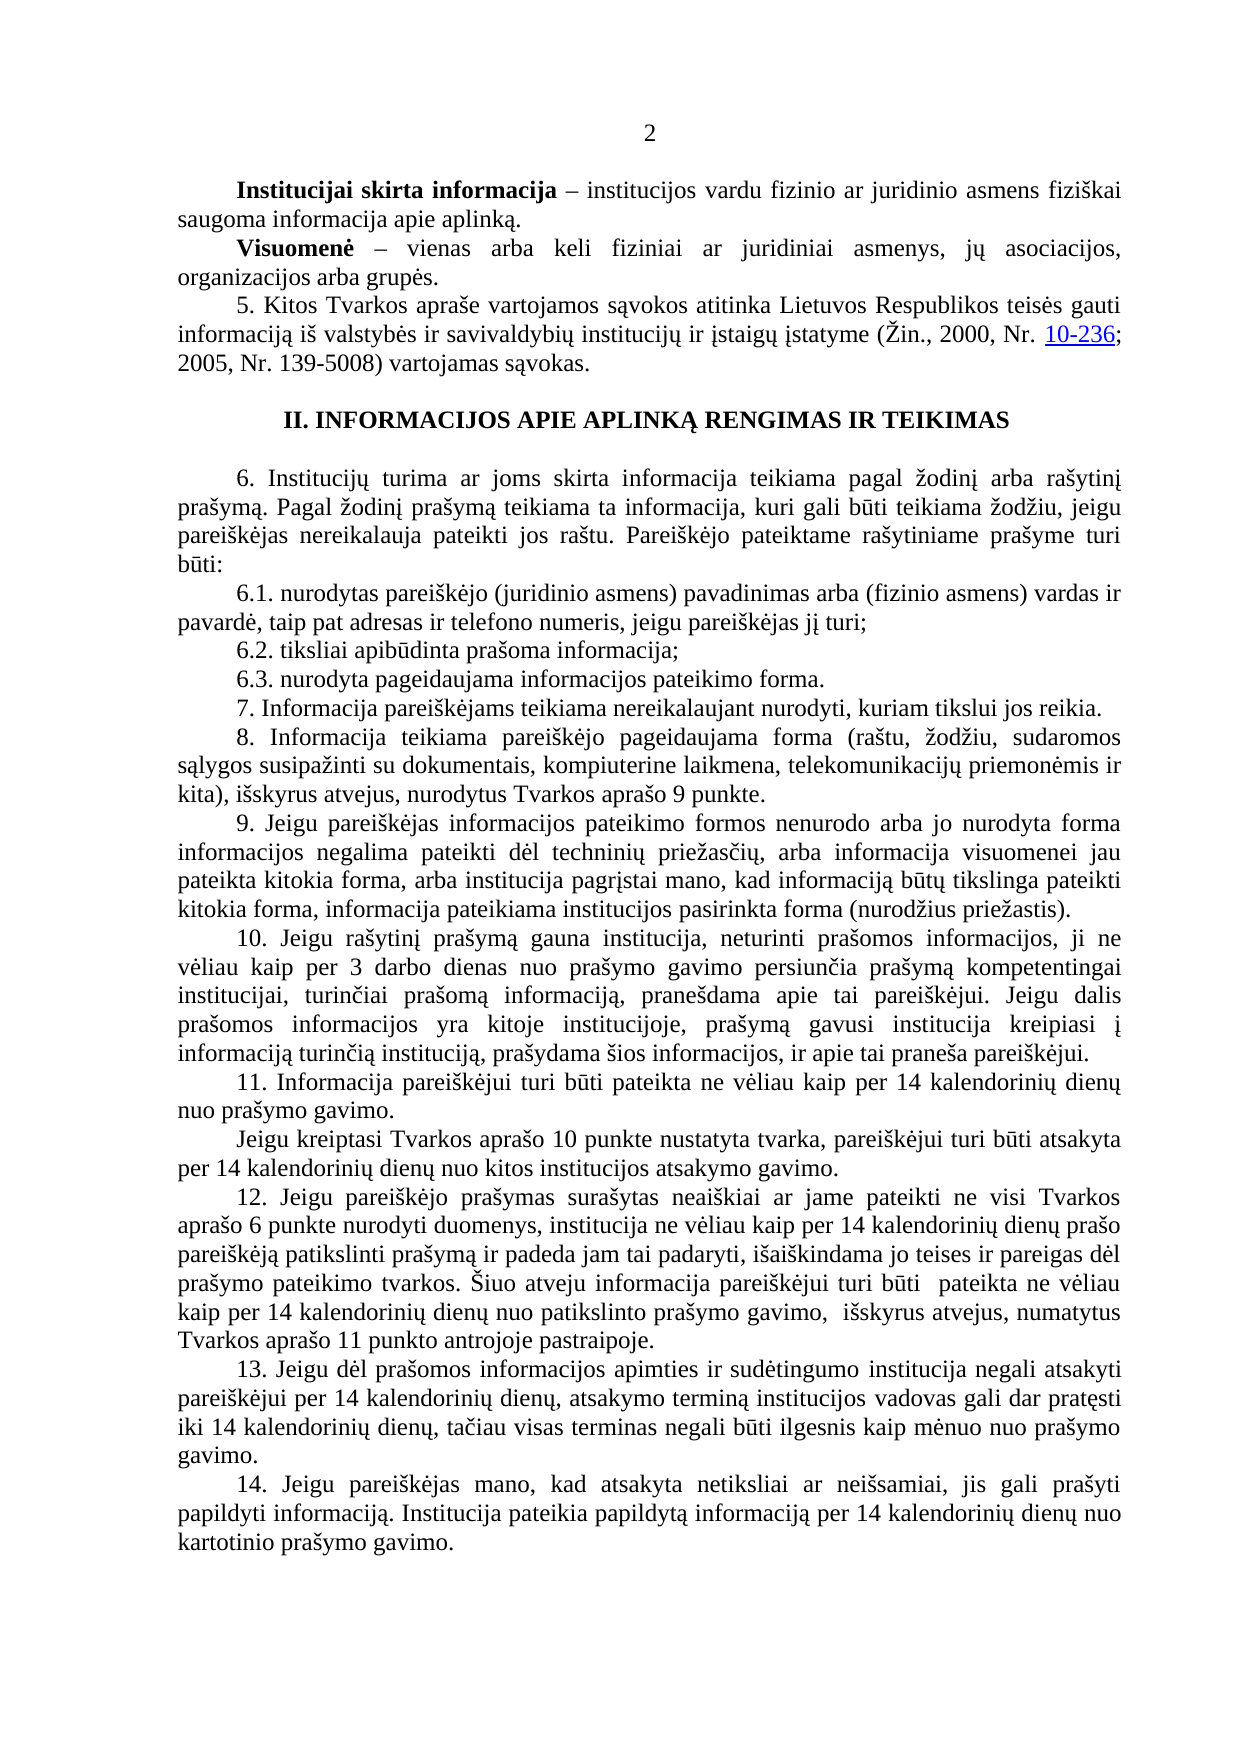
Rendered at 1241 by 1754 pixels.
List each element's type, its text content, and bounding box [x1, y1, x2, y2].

text Jeigu kreiptasi Tvarkos aprašo 10 punkte nustatyta tvarka, pareiškėjui turi būti atsakyta per 14 kalendorinių dienų nuo kitos institucijos atsakymo gavimo. [177, 1124, 1122, 1182]
text 6.3. nurodyta pageidaujama informacijos pateikimo forma. [177, 664, 1122, 693]
text 14. Jeigu pareiškėjas mano, kad atsakyta netiksliai ar neišsamiai, jis gali prašyti papildyti informaciją. Institucija pateikia papildytą informaciją per 14 kalendorinių dienų nuo kartotinio prašymo gavimo. [177, 1469, 1122, 1556]
text Institucijai skirta informacija – institucijos vardu fizinio ar juridinio asmens fiziškai saugoma informacija apie aplinką. [177, 176, 1122, 233]
text 7. Informacija pareiškėjams teikiama nereikalaujant nurodyti, kuriam tikslui jos reikia. [177, 693, 1122, 722]
text II. InformacijOS APIE APLINKĄ RENGIMAS IR TEIKIMas [177, 406, 1122, 434]
text 11. Informacija pareiškėjui turi būti pateikta ne vėliau kaip per 14 kalendorinių dienų nuo prašymo gavimo. [177, 1067, 1122, 1124]
text Visuomenė – vienas arba keli fiziniai ar juridiniai asmenys, jų asociacijos, organizacijos arba grupės. [177, 233, 1122, 291]
text 13. Jeigu dėl prašomos informacijos apimties ir sudėtingumo institucija negali atsakyti pareiškėjui per 14 kalendorinių dienų, atsakymo terminą institucijos vadovas gali dar pratęsti iki 14 kalendorinių dienų, tačiau visas terminas negali būti ilgesnis kaip mėnuo nuo prašymo gavimo. [177, 1354, 1122, 1469]
text 10. Jeigu rašytinį prašymą gauna institucija, neturinti prašomos informacijos, ji ne vėliau kaip per 3 darbo dienas nuo prašymo gavimo persiunčia prašymą kompetentingai institucijai, turinčiai prašomą informaciją, pranešdama apie tai pareiškėjui. Jeigu dalis prašomos informacijos yra kitoje institucijoje, prašymą gavusi institucija kreipiasi į informaciją turinčią instituciją, prašydama šios informacijos, ir apie tai praneša pareiškėjui. [177, 923, 1122, 1067]
text 12. Jeigu pareiškėjo prašymas surašytas neaiškiai ar jame pateikti ne visi Tvarkos aprašo 6 punkte nurodyti duomenys, institucija ne vėliau kaip per 14 kalendorinių dienų prašo pareiškėją patikslinti prašymą ir padeda jam tai padaryti, išaiškindama jo teises ir pareigas dėl prašymo pateikimo tvarkos. Šiuo atveju informacija pareiškėjui turi būti pateikta ne vėliau kaip per 14 kalendorinių dienų nuo patikslinto prašymo gavimo, išskyrus atvejus, numatytus Tvarkos aprašo 11 punkto antrojoje pastraipoje. [177, 1182, 1122, 1354]
text 9. Jeigu pareiškėjas informacijos pateikimo formos nenurodo arba jo nurodyta forma informacijos negalima pateikti dėl techninių priežasčių, arba informacija visuomenei jau pateikta kitokia forma, arba institucija pagrįstai mano, kad informaciją būtų tikslinga pateikti kitokia forma, informacija pateikiama institucijos pasirinkta forma (nurodžius priežastis). [177, 808, 1122, 923]
text 6.2. tiksliai apibūdinta prašoma informacija; [177, 636, 1122, 664]
text 6. Institucijų turima ar joms skirta informacija teikiama pagal žodinį arba rašytinį prašymą. Pagal žodinį prašymą teikiama ta informacija, kuri gali būti teikiama žodžiu, jeigu pareiškėjas nereikalauja pateikti jos raštu. Pareiškėjo pateiktame rašytiniame prašyme turi būti: [177, 463, 1122, 578]
text 8. Informacija teikiama pareiškėjo pageidaujama forma (raštu, žodžiu, sudaromos sąlygos susipažinti su dokumentais, kompiuterine laikmena, telekomunikacijų priemonėmis ir kita), išskyrus atvejus, nurodytus Tvarkos aprašo 9 punkte. [177, 722, 1122, 808]
text 5. Kitos Tvarkos apraše vartojamos sąvokos atitinka Lietuvos Respublikos teisės gauti informaciją iš valstybės ir savivaldybių institucijų ir įstaigų įstatyme (Žin., 2000, Nr. 10-236; 2005, Nr. 139-5008) vartojamas sąvokas. [177, 291, 1122, 377]
text 6.1. nurodytas pareiškėjo (juridinio asmens) pavadinimas arba (fizinio asmens) vardas ir pavardė, taip pat adresas ir telefono numeris, jeigu pareiškėjas jį turi; [177, 578, 1122, 636]
